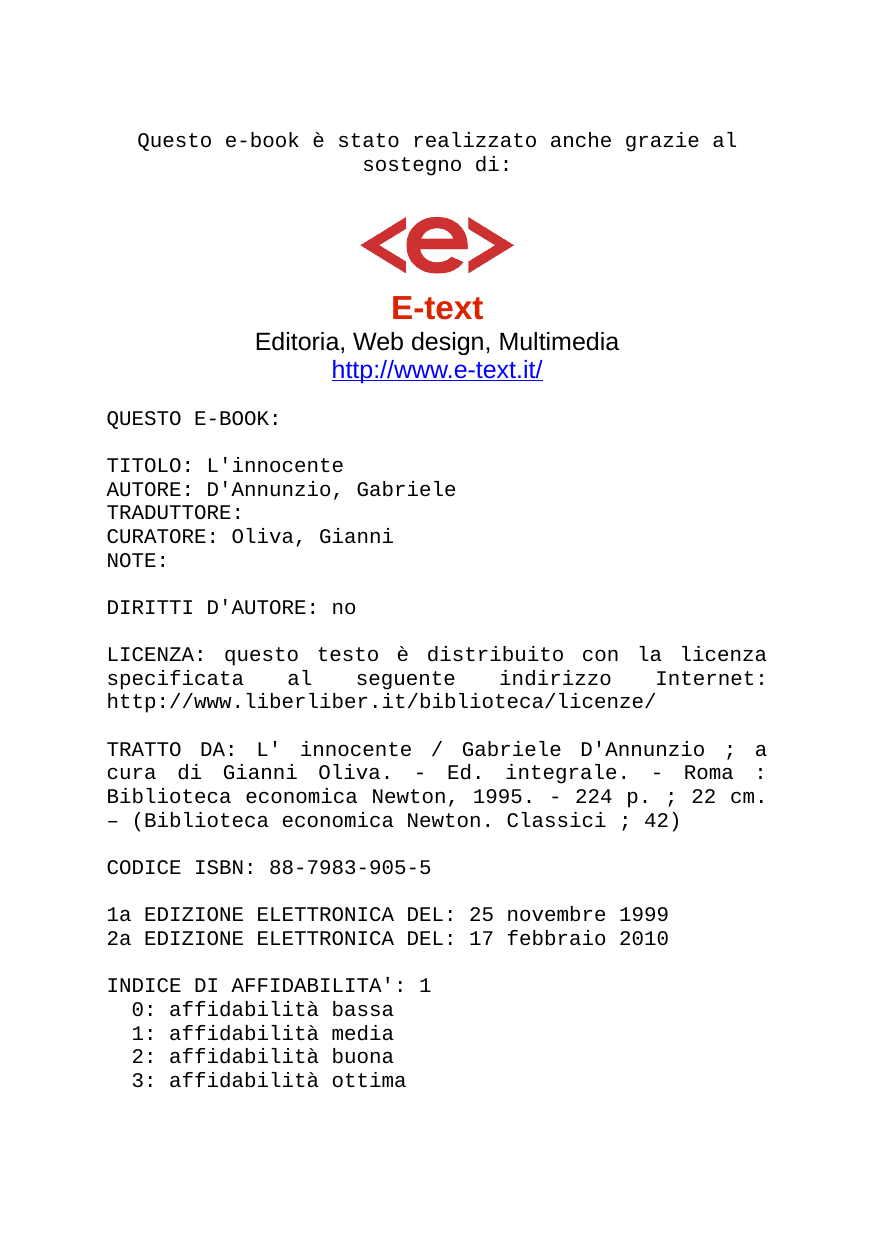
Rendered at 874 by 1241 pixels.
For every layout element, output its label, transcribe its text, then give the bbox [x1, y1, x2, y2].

text CURATORE: Oliva, Gianni [106, 526, 768, 549]
picture [359, 216, 515, 274]
text 2a EDIZIONE ELETTRONICA DEL: 17 febbraio 2010 [106, 928, 768, 952]
text AUTORE: D'Annunzio, Gabriele [106, 479, 768, 502]
text LICENZA: questo testo è distribuito con la licenza specificata al seguente indirizzo Internet: http://www.liberliber.it/biblioteca/licenze/ [106, 644, 768, 715]
text 3: affidabilità ottima [106, 1070, 768, 1093]
text Editoria, Web design, Multimedia [106, 327, 768, 355]
text E-text [106, 288, 768, 327]
text INDICE DI AFFIDABILITA': 1 [106, 975, 768, 999]
text DIRITTI D'AUTORE: no [106, 597, 768, 621]
text TITOLO: L'innocente [106, 455, 768, 479]
text CODICE ISBN: 88-7983-905-5 [106, 857, 768, 881]
text NOTE: [106, 549, 768, 573]
text 0: affidabilità bassa [106, 999, 768, 1022]
text http://www.e-text.it/ [106, 355, 768, 384]
text 2: affidabilità buona [106, 1046, 768, 1070]
text 1a EDIZIONE ELETTRONICA DEL: 25 novembre 1999 [106, 904, 768, 928]
text Questo e-book è stato realizzato anche grazie al sostegno di: [106, 130, 768, 178]
text TRATTO DA: L' innocente / Gabriele D'Annunzio ; a cura di Gianni Oliva. - Ed. integrale. - Roma : Biblioteca economica Newton, 1995. - 224 p. ; 22 cm. – (Biblioteca economica Newton. Classici ; 42) [106, 739, 768, 833]
text QUESTO E-BOOK: [106, 408, 768, 431]
text 1: affidabilità media [106, 1022, 768, 1046]
text TRADUTTORE: [106, 502, 768, 526]
